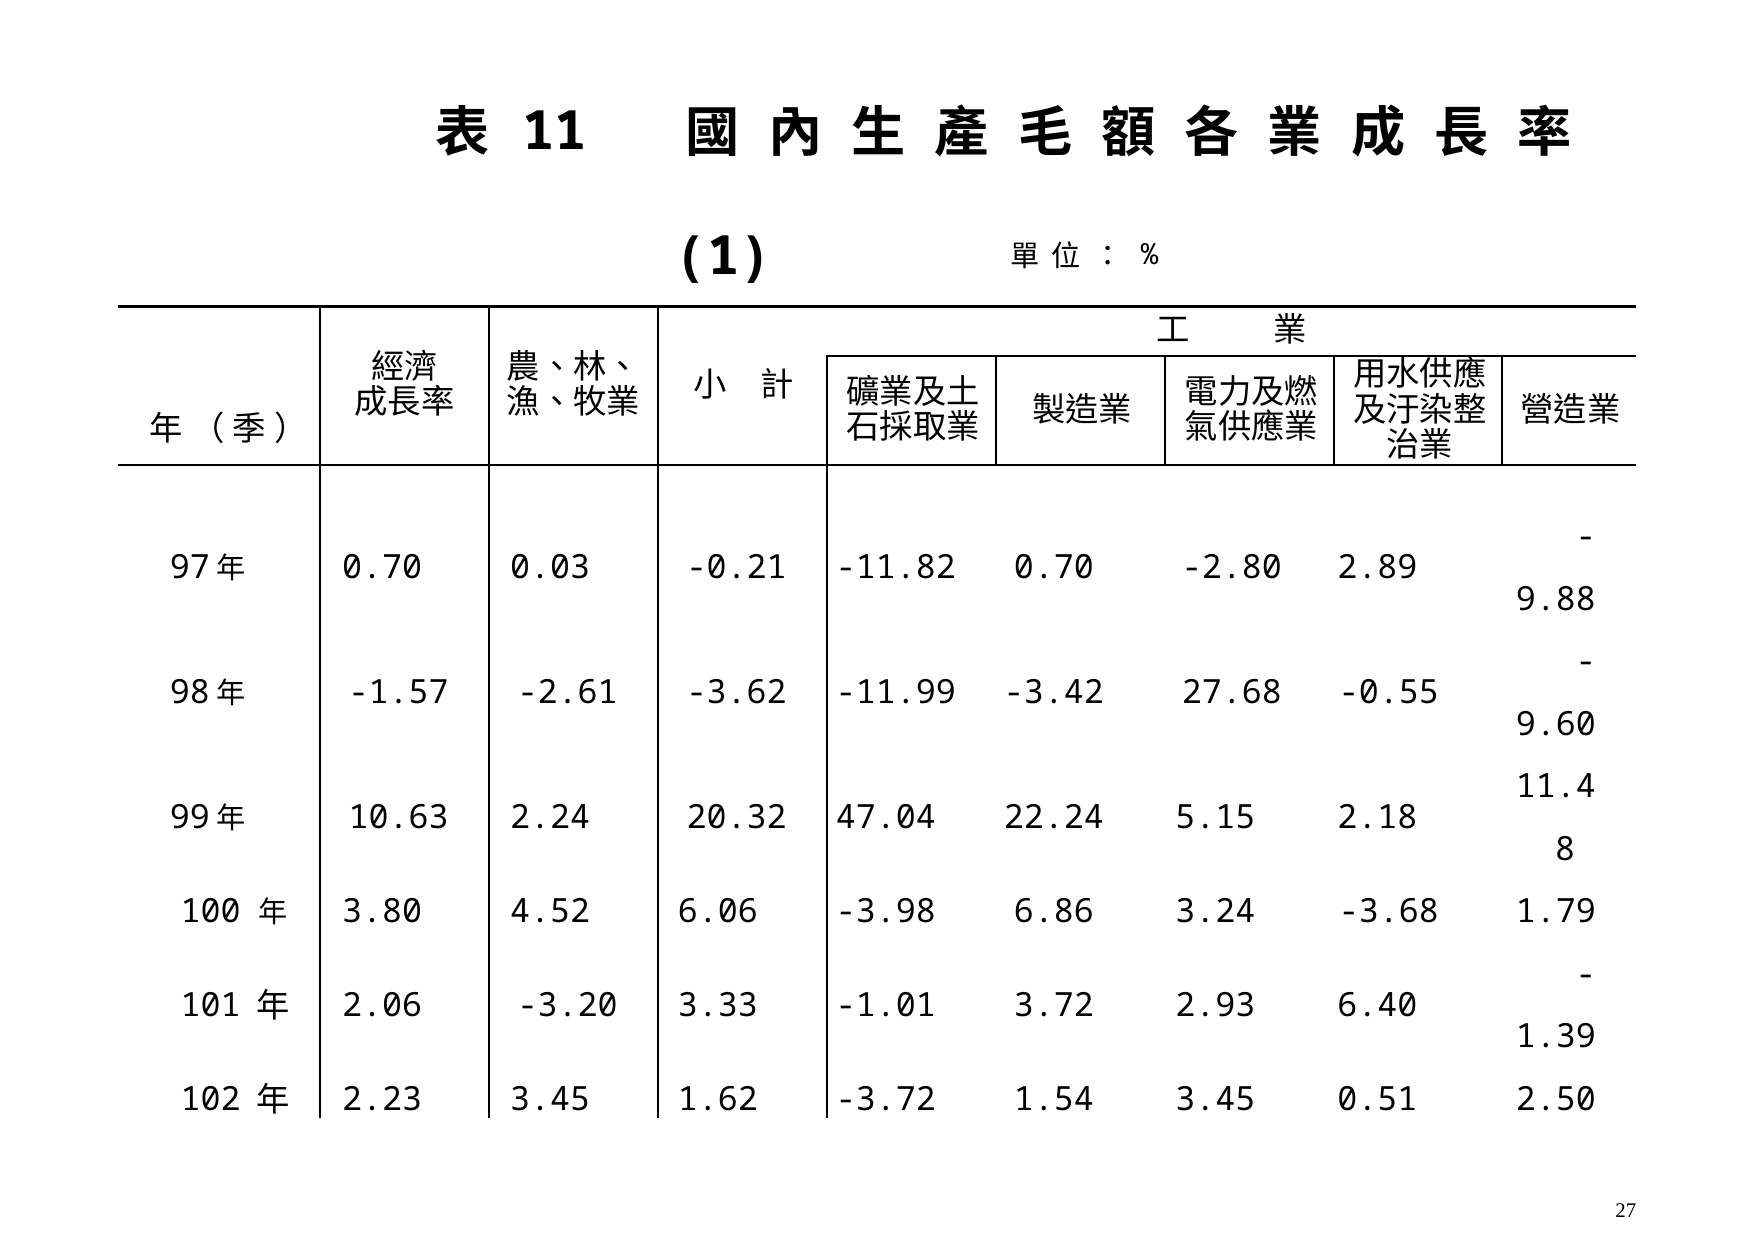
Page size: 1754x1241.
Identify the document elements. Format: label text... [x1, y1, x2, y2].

table_cell -1.39 [1479, 930, 1636, 1055]
table_header 年（季） [118, 308, 319, 463]
table_cell 2.18 [1322, 743, 1479, 868]
table_cell 4.52 [490, 868, 657, 930]
table_cell 3.33 [659, 930, 826, 1055]
table_cell 3.45 [1165, 1055, 1322, 1118]
table_header 小 計 [659, 308, 827, 463]
table_header 農、林、 漁、牧業 [490, 308, 657, 463]
table_cell 3.72 [996, 930, 1165, 1055]
table_cell 2.24 [490, 743, 657, 868]
table_cell -3.62 [659, 618, 826, 743]
table_cell 3.45 [490, 1055, 657, 1118]
table_cell 47.04 [828, 743, 996, 868]
table_cell 2.50 [1479, 1055, 1636, 1118]
table_cell 0.03 [490, 466, 657, 618]
table_cell -3.20 [490, 930, 657, 1055]
table_cell 1.62 [659, 1055, 826, 1118]
table_cell 電力及燃氣供應業 [1166, 357, 1333, 463]
table_cell -1.57 [321, 618, 488, 743]
table_cell 2.89 [1322, 466, 1479, 618]
table_header 工 業 [827, 308, 1636, 355]
table_cell 98年 [118, 618, 319, 743]
table_cell 101年 [118, 930, 319, 1055]
table_cell 2.23 [321, 1055, 488, 1118]
table_cell 102年 [118, 1055, 319, 1118]
table_cell 5.15 [1165, 743, 1322, 868]
table_cell 100年 [118, 868, 319, 930]
table_cell 22.24 [996, 743, 1165, 868]
table_cell -9.88 [1479, 466, 1636, 618]
table_cell 0.70 [321, 466, 488, 618]
table_cell 營造業 [1503, 357, 1636, 463]
table_cell 1.79 [1479, 868, 1636, 930]
table_cell -2.80 [1165, 466, 1322, 618]
table_cell 99年 [118, 743, 319, 868]
text 表11 國內生產毛額各業成長率(1) 單位：% [199, 55, 1630, 305]
table_cell -0.21 [659, 466, 826, 618]
table_cell -3.98 [828, 868, 996, 930]
table_cell 6.86 [996, 868, 1165, 930]
table_cell -11.82 [828, 466, 996, 618]
table_cell 10.63 [321, 743, 488, 868]
table_cell 用水供應及汙染整治業 [1335, 357, 1501, 463]
table_cell -9.60 [1479, 618, 1636, 743]
table_cell -3.72 [828, 1055, 996, 1118]
table_cell 97年 [118, 466, 319, 618]
table_cell 製造業 [997, 357, 1164, 463]
table_cell 1.54 [996, 1055, 1165, 1118]
table_cell -1.01 [828, 930, 996, 1055]
table_header 經濟 成長率 [321, 308, 488, 463]
table_cell 6.40 [1322, 930, 1479, 1055]
table_cell 3.80 [321, 868, 488, 930]
table_cell 27.68 [1165, 618, 1322, 743]
table_cell 礦業及土石採取業 [828, 357, 995, 463]
table_cell -2.61 [490, 618, 657, 743]
table_cell 0.70 [996, 466, 1165, 618]
table_cell 2.93 [1165, 930, 1322, 1055]
table_cell 2.06 [321, 930, 488, 1055]
table_cell -11.99 [828, 618, 996, 743]
table_cell 6.06 [659, 868, 826, 930]
table_cell 20.32 [659, 743, 826, 868]
table_cell 3.24 [1165, 868, 1322, 930]
table_cell -3.68 [1322, 868, 1479, 930]
table_cell 0.51 [1322, 1055, 1479, 1118]
table_cell -0.55 [1322, 618, 1479, 743]
table_cell 11.48 [1479, 743, 1636, 868]
table_cell -3.42 [996, 618, 1165, 743]
